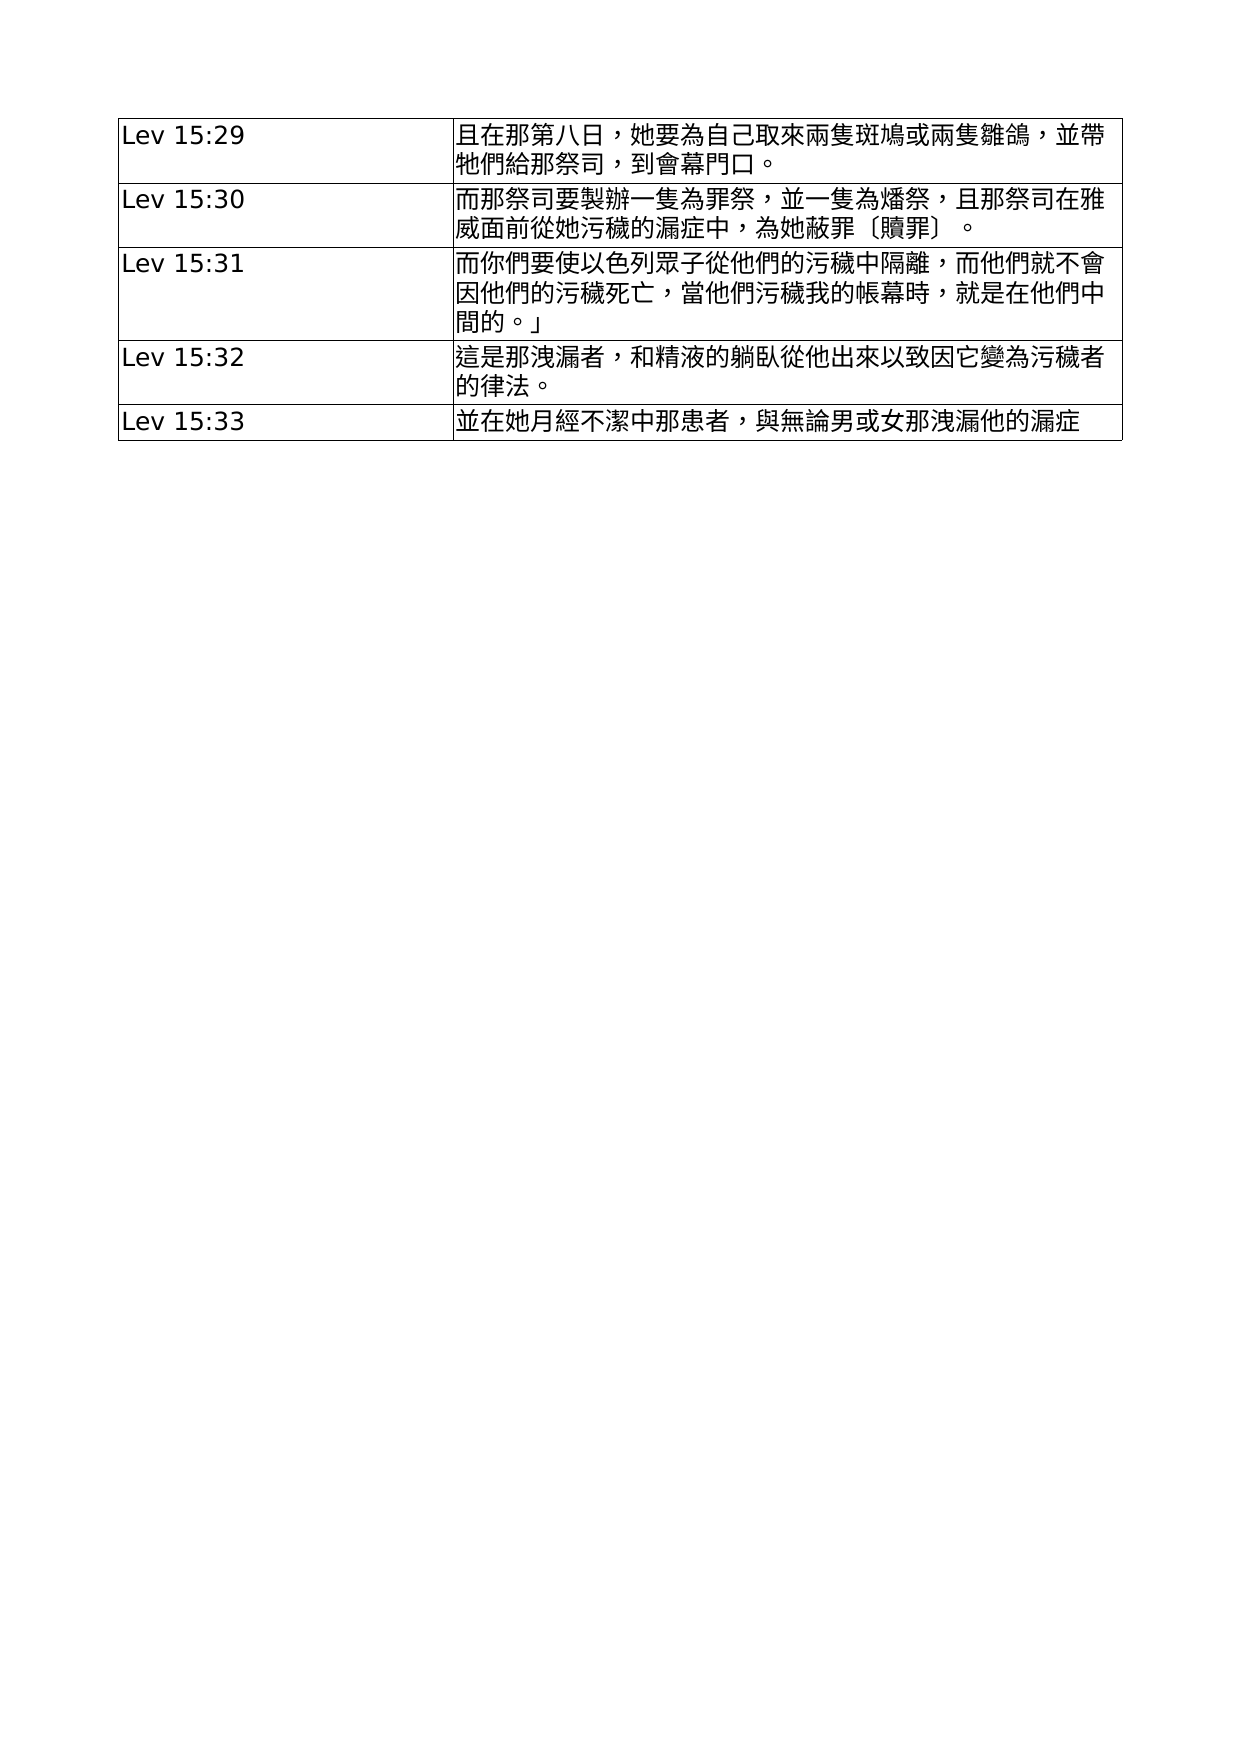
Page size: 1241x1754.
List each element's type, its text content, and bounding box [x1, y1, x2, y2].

table_cell Lev 15:32 [119, 341, 453, 404]
table_cell 而你們要使以色列眾子從他們的污穢中隔離，而他們就不會因他們的污穢死亡，當他們污穢我的帳幕時，就是在他們中間的。」 [454, 248, 1122, 340]
table_cell 而那祭司要製辦一隻為罪祭，並一隻為燔祭，且那祭司在雅威面前從她污穢的漏症中，為她蔽罪〔贖罪〕。 [454, 184, 1122, 247]
table_cell 並在她月經不潔中那患者，與無論男或女那洩漏他的漏症 [454, 405, 1122, 439]
table_cell Lev 15:29 [119, 119, 453, 182]
table_cell 這是那洩漏者，和精液的躺臥從他出來以致因它變為污穢者的律法。 [454, 341, 1122, 404]
table_cell Lev 15:33 [119, 405, 453, 439]
table_cell Lev 15:31 [119, 248, 453, 340]
table_cell 且在那第八日，她要為自己取來兩隻斑鳩或兩隻雛鴿，並帶牠們給那祭司，到會幕門口。 [454, 119, 1122, 182]
table_cell Lev 15:30 [119, 184, 453, 247]
